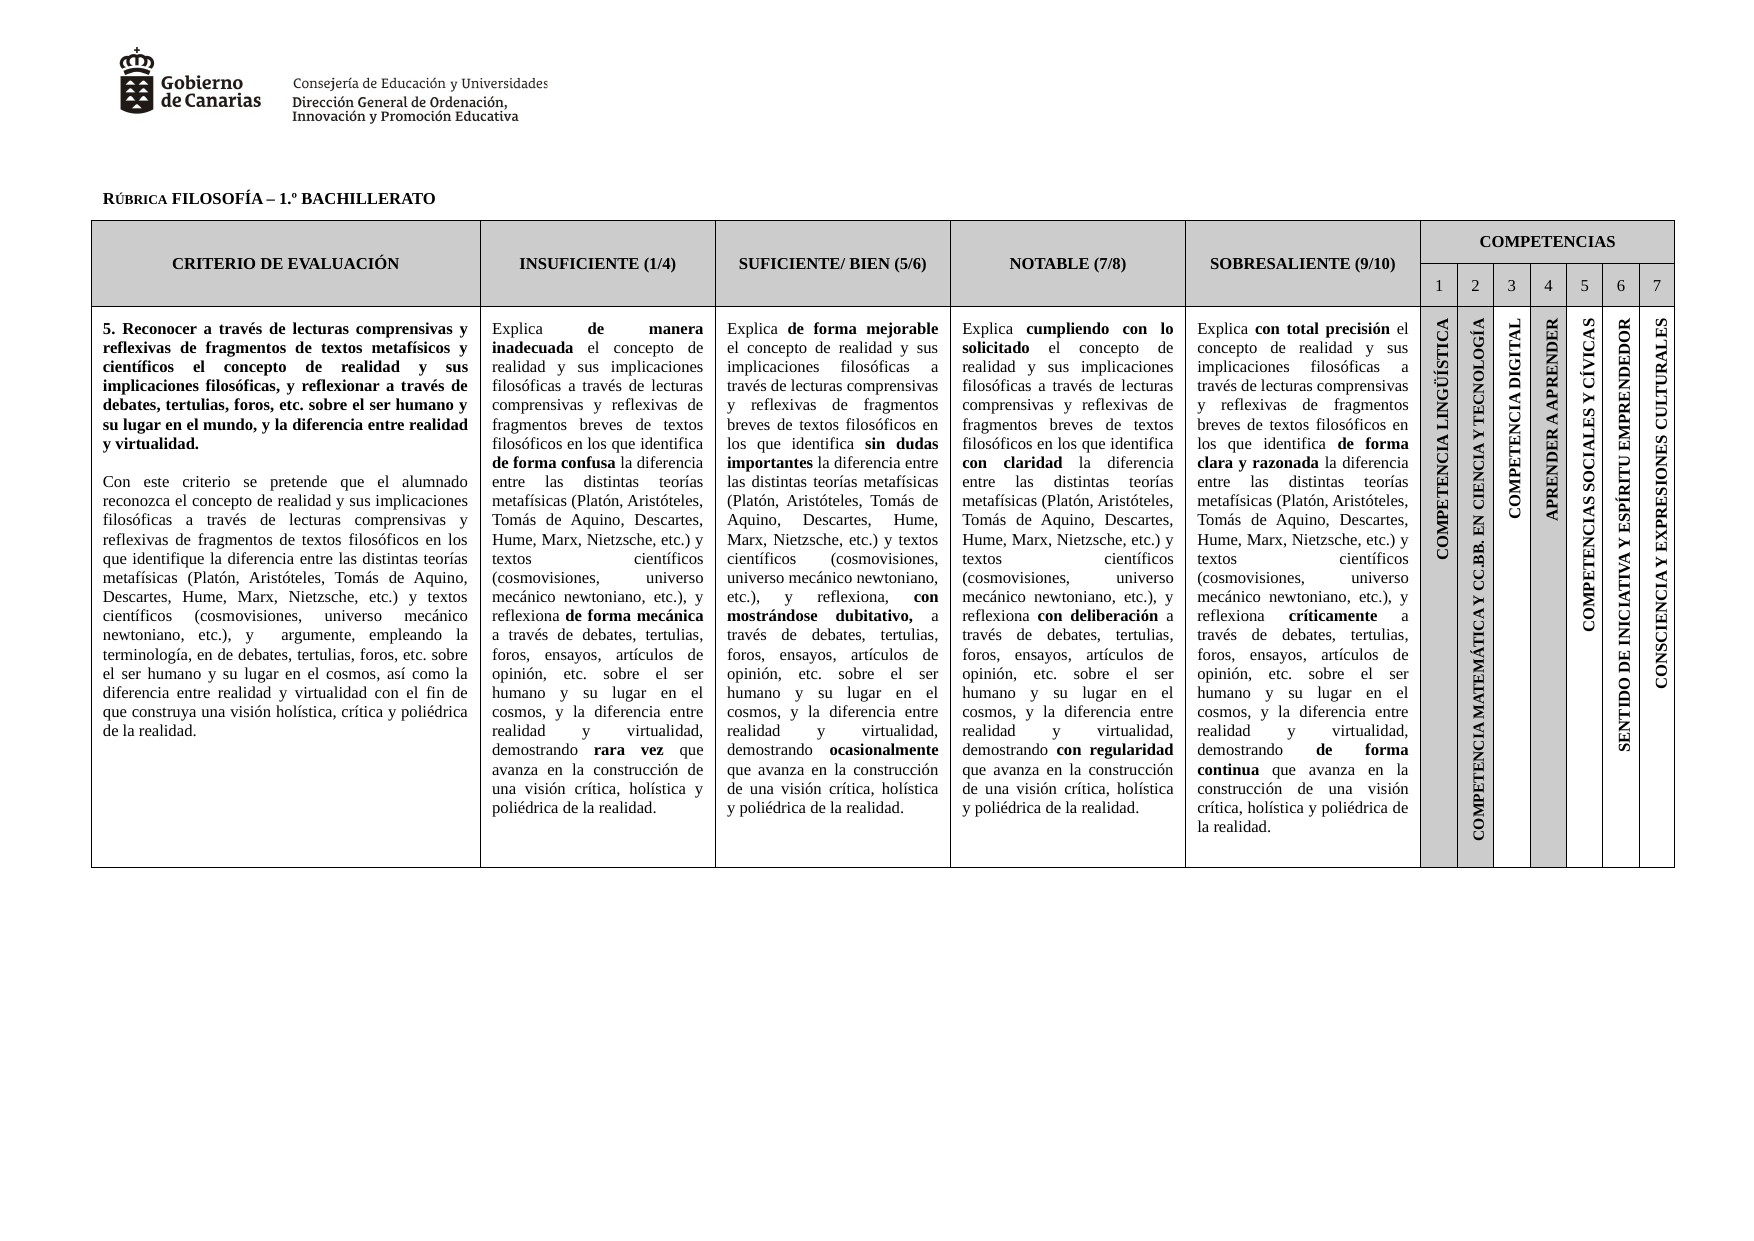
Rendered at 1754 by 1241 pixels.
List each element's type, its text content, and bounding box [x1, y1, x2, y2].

table_cell NOTABLE (7/8) [951, 221, 1185, 306]
table_cell Explica de manera inadecuada el concepto de realidad y sus implicaciones filosóficas a través de lecturas comprensivas y reflexivas de fragmentos breves de textos filosóficos en los que identifica de forma confusa la diferencia entre las distintas teorías metafísicas (Platón, Aristóteles, Tomás de Aquino, Descartes, Hume, Marx, Nietzsche, etc.) y textos científicos (cosmovisiones, universo mecánico newtoniano, etc.), y reflexiona de forma mecánica a través de debates, tertulias, foros, ensayos, artículos de opinión, etc. sobre el ser humano y su lugar en el cosmos, y la diferencia entre realidad y virtualidad, demostrando rara vez que avanza en la construcción de una visión crítica, holística y poliédrica de la realidad. [481, 307, 715, 867]
table_cell Explica con total precisión el concepto de realidad y sus implicaciones filosóficas a través de lecturas comprensivas y reflexivas de fragmentos breves de textos filosóficos en los que identifica de forma clara y razonada la diferencia entre las distintas teorías metafísicas (Platón, Aristóteles, Tomás de Aquino, Descartes, Hume, Marx, Nietzsche, etc.) y textos científicos (cosmovisiones, universo mecánico newtoniano, etc.), y reflexiona críticamente a través de debates, tertulias, foros, ensayos, artículos de opinión, etc. sobre el ser humano y su lugar en el cosmos, y la diferencia entre realidad y virtualidad, demostrando de forma continua que avanza en la construcción de una visión crítica, holística y poliédrica de la realidad. [1186, 307, 1420, 867]
table_cell 4 [1531, 264, 1566, 306]
table_cell SENTIDO DE INICIATIVA Y ESPÍRITU EMPRENDEDOR [1603, 307, 1639, 867]
table_cell 1 [1421, 264, 1457, 306]
table_cell SOBRESALIENTE (9/10) [1186, 221, 1420, 306]
table_cell INSUFICIENTE (1/4) [481, 221, 715, 306]
table_cell 7 [1640, 264, 1674, 306]
table_cell 3 [1494, 264, 1530, 306]
table_cell Explica de forma mejorable el concepto de realidad y sus implicaciones filosóficas a través de lecturas comprensivas y reflexivas de fragmentos breves de textos filosóficos en los que identifica sin dudas importantes la diferencia entre las distintas teorías metafísicas (Platón, Aristóteles, Tomás de Aquino, Descartes, Hume, Marx, Nietzsche, etc.) y textos científicos (cosmovisiones, universo mecánico newtoniano, etc.), y reflexiona, con mostrándose dubitativo, a través de debates, tertulias, foros, ensayos, artículos de opinión, etc. sobre el ser humano y su lugar en el cosmos, y la diferencia entre realidad y virtualidad, demostrando ocasionalmente que avanza en la construcción de una visión crítica, holística y poliédrica de la realidad. [716, 307, 950, 867]
table_header Rúbrica FILOSOFÍA – 1.º BACHILLERATO [91, 177, 1674, 220]
table_cell COMPETENCIAS SOCIALES Y CÍVICAS [1567, 307, 1602, 867]
table_cell SUFICIENTE/ BIEN (5/6) [716, 221, 950, 306]
picture [119, 47, 548, 124]
table_cell 5 [1567, 264, 1602, 306]
table_cell Explica cumpliendo con lo solicitado el concepto de realidad y sus implicaciones filosóficas a través de lecturas comprensivas y reflexivas de fragmentos breves de textos filosóficos en los que identifica con claridad la diferencia entre las distintas teorías metafísicas (Platón, Aristóteles, Tomás de Aquino, Descartes, Hume, Marx, Nietzsche, etc.) y textos científicos (cosmovisiones, universo mecánico newtoniano, etc.), y reflexiona con deliberación a través de debates, tertulias, foros, ensayos, artículos de opinión, etc. sobre el ser humano y su lugar en el cosmos, y la diferencia entre realidad y virtualidad, demostrando con regularidad que avanza en la construcción de una visión crítica, holística y poliédrica de la realidad. [951, 307, 1185, 867]
table_cell 2 [1458, 264, 1493, 306]
table_cell 6 [1603, 264, 1639, 306]
table_cell COMPETENCIAS [1421, 221, 1674, 263]
table_cell COMPETENCIA DIGITAL [1494, 307, 1530, 867]
table_cell 5. Reconocer a través de lecturas comprensivas y reflexivas de fragmentos de textos metafísicos y científicos el concepto de realidad y sus implicaciones filosóficas, y reflexionar a través de debates, tertulias, foros, etc. sobre el ser humano y su lugar en el mundo, y la diferencia entre realidad y virtualidad. Con este criterio se pretende que el alumnado reconozca el concepto de realidad y sus implicaciones filosóficas a través de lecturas comprensivas y reflexivas de fragmentos de textos filosóficos en los que identifique la diferencia entre las distintas teorías metafísicas (Platón, Aristóteles, Tomás de Aquino, Descartes, Hume, Marx, Nietzsche, etc.) y textos científicos (cosmovisiones, universo mecánico newtoniano, etc.), y argumente, empleando la terminología, en de debates, tertulias, foros, etc. sobre el ser humano y su lugar en el cosmos, así como la diferencia entre realidad y virtualidad con el fin de que construya una visión holística, crítica y poliédrica de la realidad. [92, 307, 480, 867]
table_cell CONSCIENCIA Y EXPRESIONES CULTURALES [1640, 307, 1674, 867]
table_cell COMPETENCIA MATEMÁTICA Y CC.BB. EN CIENCIA Y TECNOLOGÍA [1458, 307, 1493, 867]
table_cell APRENDER A APRENDER [1531, 307, 1566, 867]
table_cell COMPETENCIA LINGÜÍSTICA [1421, 307, 1457, 867]
table_cell CRITERIO DE EVALUACIÓN [92, 221, 480, 306]
